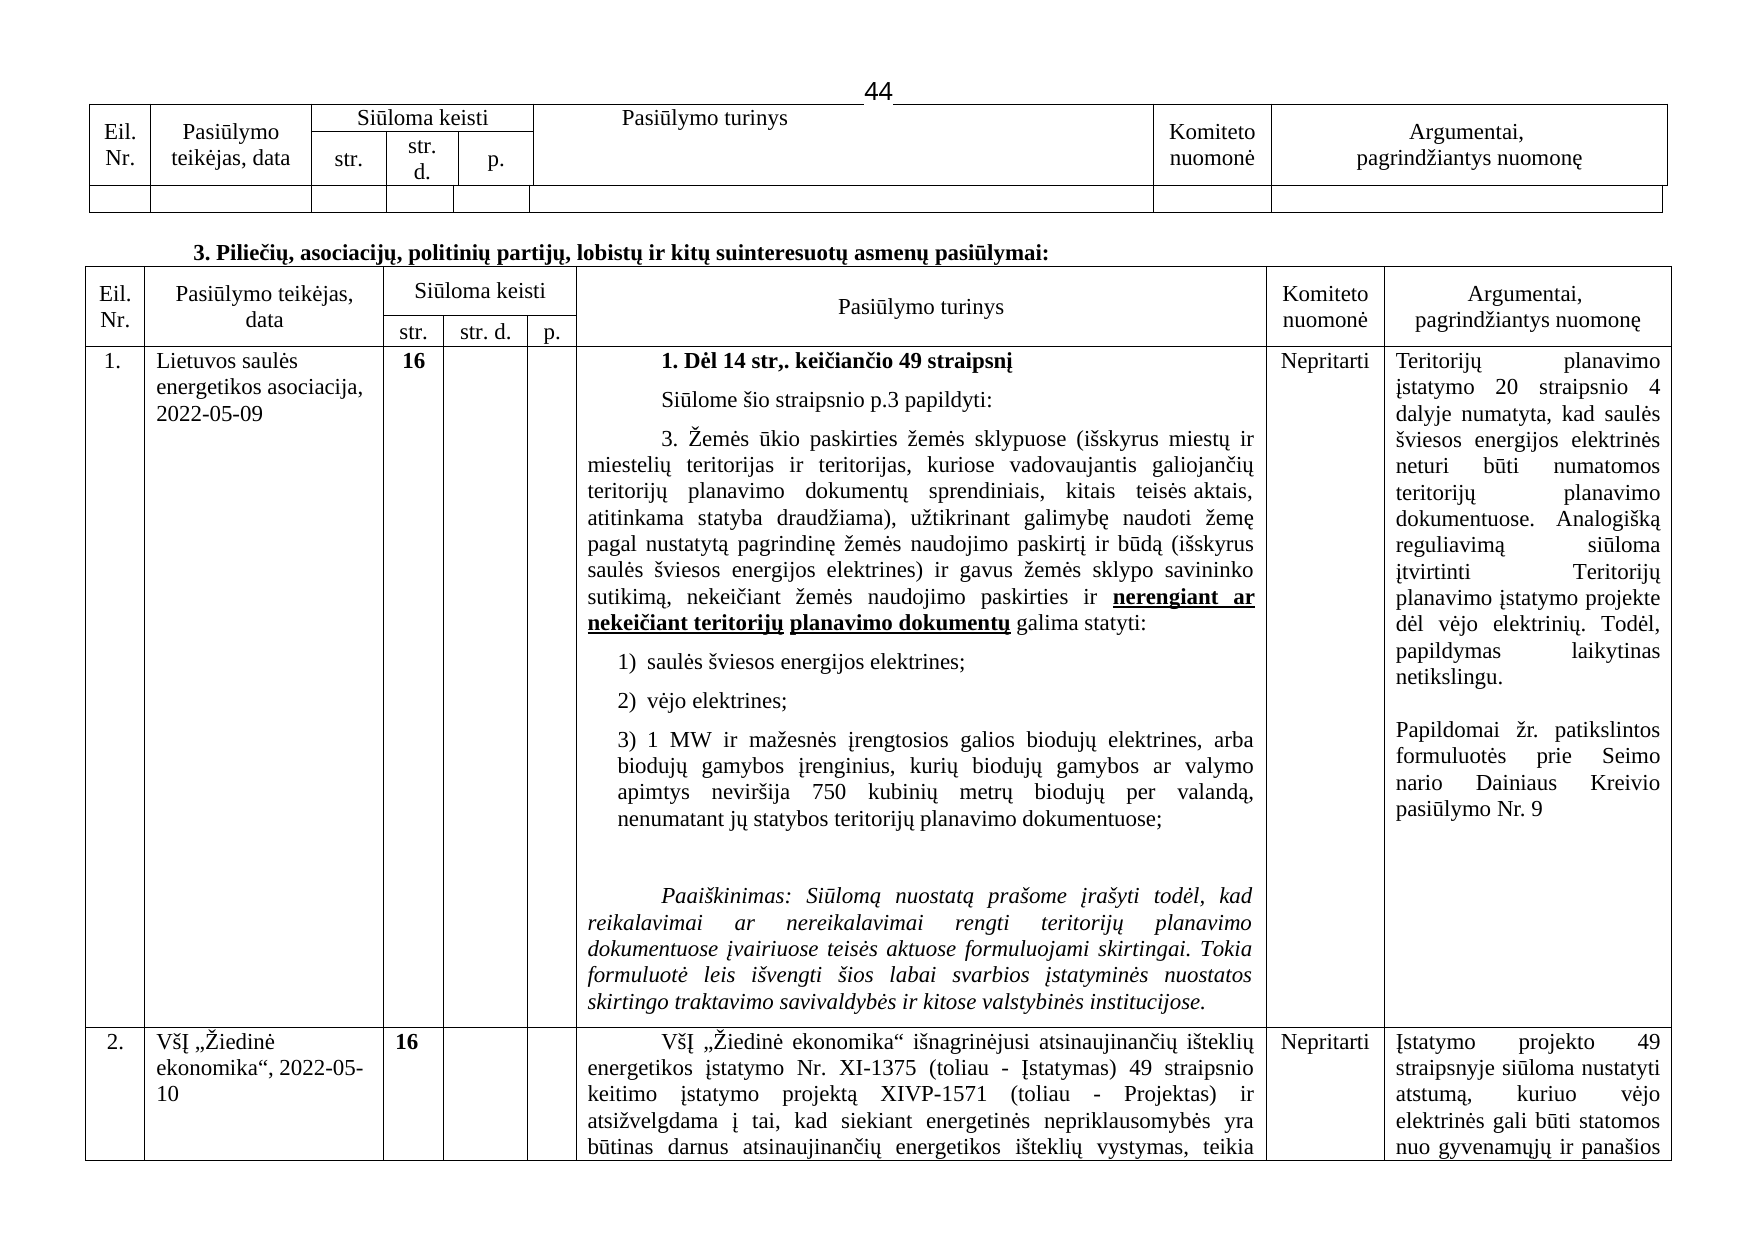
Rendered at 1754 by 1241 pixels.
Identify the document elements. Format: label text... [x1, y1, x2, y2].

table_header Pasiūlymo teikėjas, data [145, 267, 383, 346]
table_cell Nepritarti [1267, 1028, 1384, 1159]
table_cell Teritorijų planavimo įstatymo 20 straipsnio 4 dalyje numatyta, kad saulės šviesos energijos elektrinės neturi būti numatomos teritorijų planavimo dokumentuose. Analogišką reguliavimą siūloma įtvirtinti Teritorijų planavimo įstatymo projekte dėl vėjo elektrinių. Todėl, papildymas laikytinas netikslingu. Papildomai žr. patikslintos formuluotės prie Seimo nario Dainiaus Kreivio pasiūlymo Nr. 9 [1385, 347, 1671, 1027]
table_cell 16 [384, 347, 443, 1027]
table_cell [454, 186, 529, 212]
table_cell [1154, 186, 1271, 212]
table_cell str. d. [444, 316, 527, 346]
table_cell [387, 186, 453, 212]
table_header Pasiūlymo turinys [577, 267, 1266, 346]
table_cell 2. [86, 1028, 144, 1159]
table_cell 1. Dėl 14 str,. keičiančio 49 straipsnį Siūlome šio straipsnio p.3 papildyti: 3. Žemės ūkio paskirties žemės sklypuose (išskyrus miestų ir miestelių teritorijas ir teritorijas, kuriose vadovaujantis galiojančių teritorijų planavimo dokumentų sprendiniais, kitais teisės aktais, atitinkama statyba draudžiama), užtikrinant galimybę naudoti žemę pagal nustatytą pagrindinę žemės naudojimo paskirtį ir būdą (išskyrus saulės šviesos energijos elektrines) ir gavus žemės sklypo savininko sutikimą, nekeičiant žemės naudojimo paskirties ir nerengiant ar nekeičiant teritorijų planavimo dokumentų galima statyti: saulės šviesos energijos elektrines; vėjo elektrines; 1 MW ir mažesnės įrengtosios galios biodujų elektrines, arba biodujų gamybos įrenginius, kurių biodujų gamybos ar valymo apimtys neviršija 750 kubinių metrų biodujų per valandą, nenumatant jų statybos teritorijų planavimo dokumentuose; Paaiškinimas: Siūlomą nuostatą prašome įrašyti todėl, kad reikalavimai ar nereikalavimai rengti teritorijų planavimo dokumentuose įvairiuose teisės aktuose formuluojami skirtingai. Tokia formuluotė leis išvengti šios labai svarbios įstatyminės nuostatos skirtingo traktavimo savivaldybės ir kitose valstybinės institucijose. [577, 347, 1266, 1027]
table_cell p. [459, 132, 533, 184]
table_cell VšĮ „Žiedinė ekonomika“, 2022-05-10 [145, 1028, 383, 1159]
table_cell str. [312, 132, 386, 184]
table_cell str. [384, 316, 443, 346]
table_header Komiteto nuomonė [1267, 267, 1384, 346]
table_header Komiteto nuomonė [1154, 105, 1271, 184]
table_cell [151, 186, 311, 212]
table_cell 1. [86, 347, 144, 1027]
table_header Eil. Nr. [86, 267, 144, 346]
table_header Pasiūlymo turinys [534, 105, 1153, 184]
table_cell 16 [384, 1028, 443, 1159]
table_cell Lietuvos saulės energetikos asociacija, 2022-05-09 [145, 347, 383, 1027]
table_cell [444, 347, 527, 1027]
table_header Siūloma keisti [384, 267, 576, 315]
table_cell [312, 186, 386, 212]
table_cell [90, 186, 150, 212]
table_header Argumentai, pagrindžiantys nuomonę [1272, 105, 1667, 184]
table_header Siūloma keisti [312, 105, 533, 131]
table_cell [444, 1028, 527, 1159]
table_cell p. [528, 316, 576, 346]
table_cell [530, 186, 1153, 212]
subtitle 3. Piliečių, asociacijų, politinių partijų, lobistų ir kitų suinteresuotų asmenų pasiūlymai: [118, 239, 1639, 266]
table_cell [1663, 186, 1667, 212]
table_cell Nepritarti [1267, 347, 1384, 1027]
table_cell [528, 347, 576, 1027]
table_cell str. d. [387, 132, 458, 184]
table_cell [528, 1028, 576, 1159]
table_header Argumentai, pagrindžiantys nuomonę [1385, 267, 1671, 346]
table_cell VšĮ „Žiedinė ekonomika“ išnagrinėjusi atsinaujinančių išteklių energetikos įstatymo Nr. XI-1375 (toliau - Įstatymas) 49 straipsnio keitimo įstatymo projektą XIVP-1571 (toliau - Projektas) ir atsižvelgdama į tai, kad siekiant energetinės nepriklausomybės yra būtinas darnus atsinaujinančių energetikos išteklių vystymas, teikia [577, 1028, 1266, 1159]
table_header Eil. Nr. [90, 105, 150, 184]
table_cell Įstatymo projekto 49 straipsnyje siūloma nustatyti atstumą, kuriuo vėjo elektrinės gali būti statomos nuo gyvenamųjų ir panašios [1385, 1028, 1671, 1159]
table_header Pasiūlymo teikėjas, data [151, 105, 311, 184]
